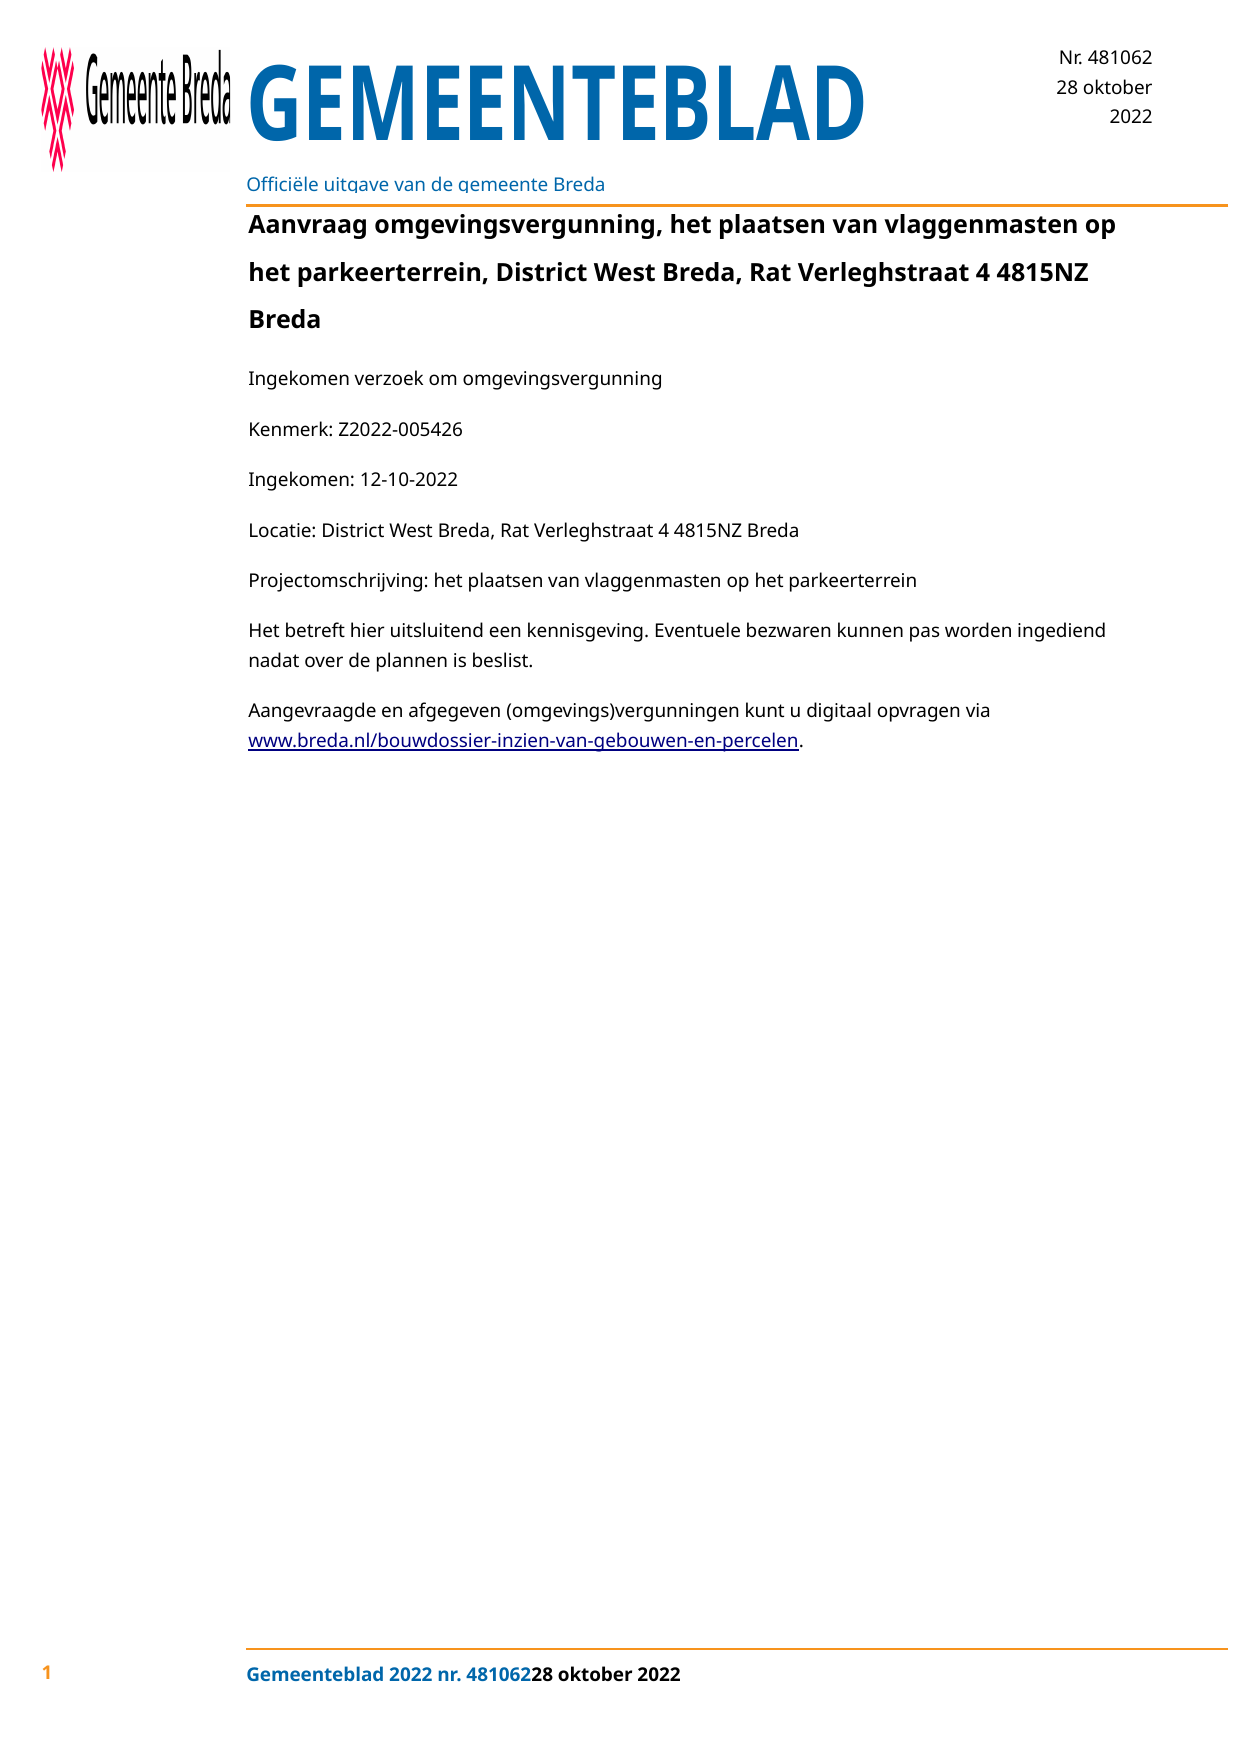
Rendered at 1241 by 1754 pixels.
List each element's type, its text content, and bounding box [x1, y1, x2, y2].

picture [41, 47, 231, 172]
text Het betreft hier uitsluitend een kennisgeving. Eventuele bezwaren kunnen pas worden ingediend nadat over de plannen is beslist. [248, 618, 1152, 673]
text Aanvraag omgevingsvergunning, het plaatsen van vlaggenmasten op het parkeerterrein, District West Breda, Rat Verleghstraat 4 4815NZ Breda [248, 207, 1152, 336]
text Ingekomen: 12-10-2022 [248, 466, 1152, 492]
text Aangevraagde en afgegeven (omgevings)vergunningen kunt u digitaal opvragen via www.breda.nl/bouwdossier-inzien-van-gebouwen-en-percelen. [248, 698, 1152, 753]
text Projectomschrijving: het plaatsen van vlaggenmasten op het parkeerterrein [248, 567, 1152, 593]
text Ingekomen verzoek om omgevingsvergunning [248, 366, 1152, 391]
text Locatie: District West Breda, Rat Verleghstraat 4 4815NZ Breda [248, 517, 1152, 542]
text Kenmerk: Z2022-005426 [248, 416, 1152, 442]
